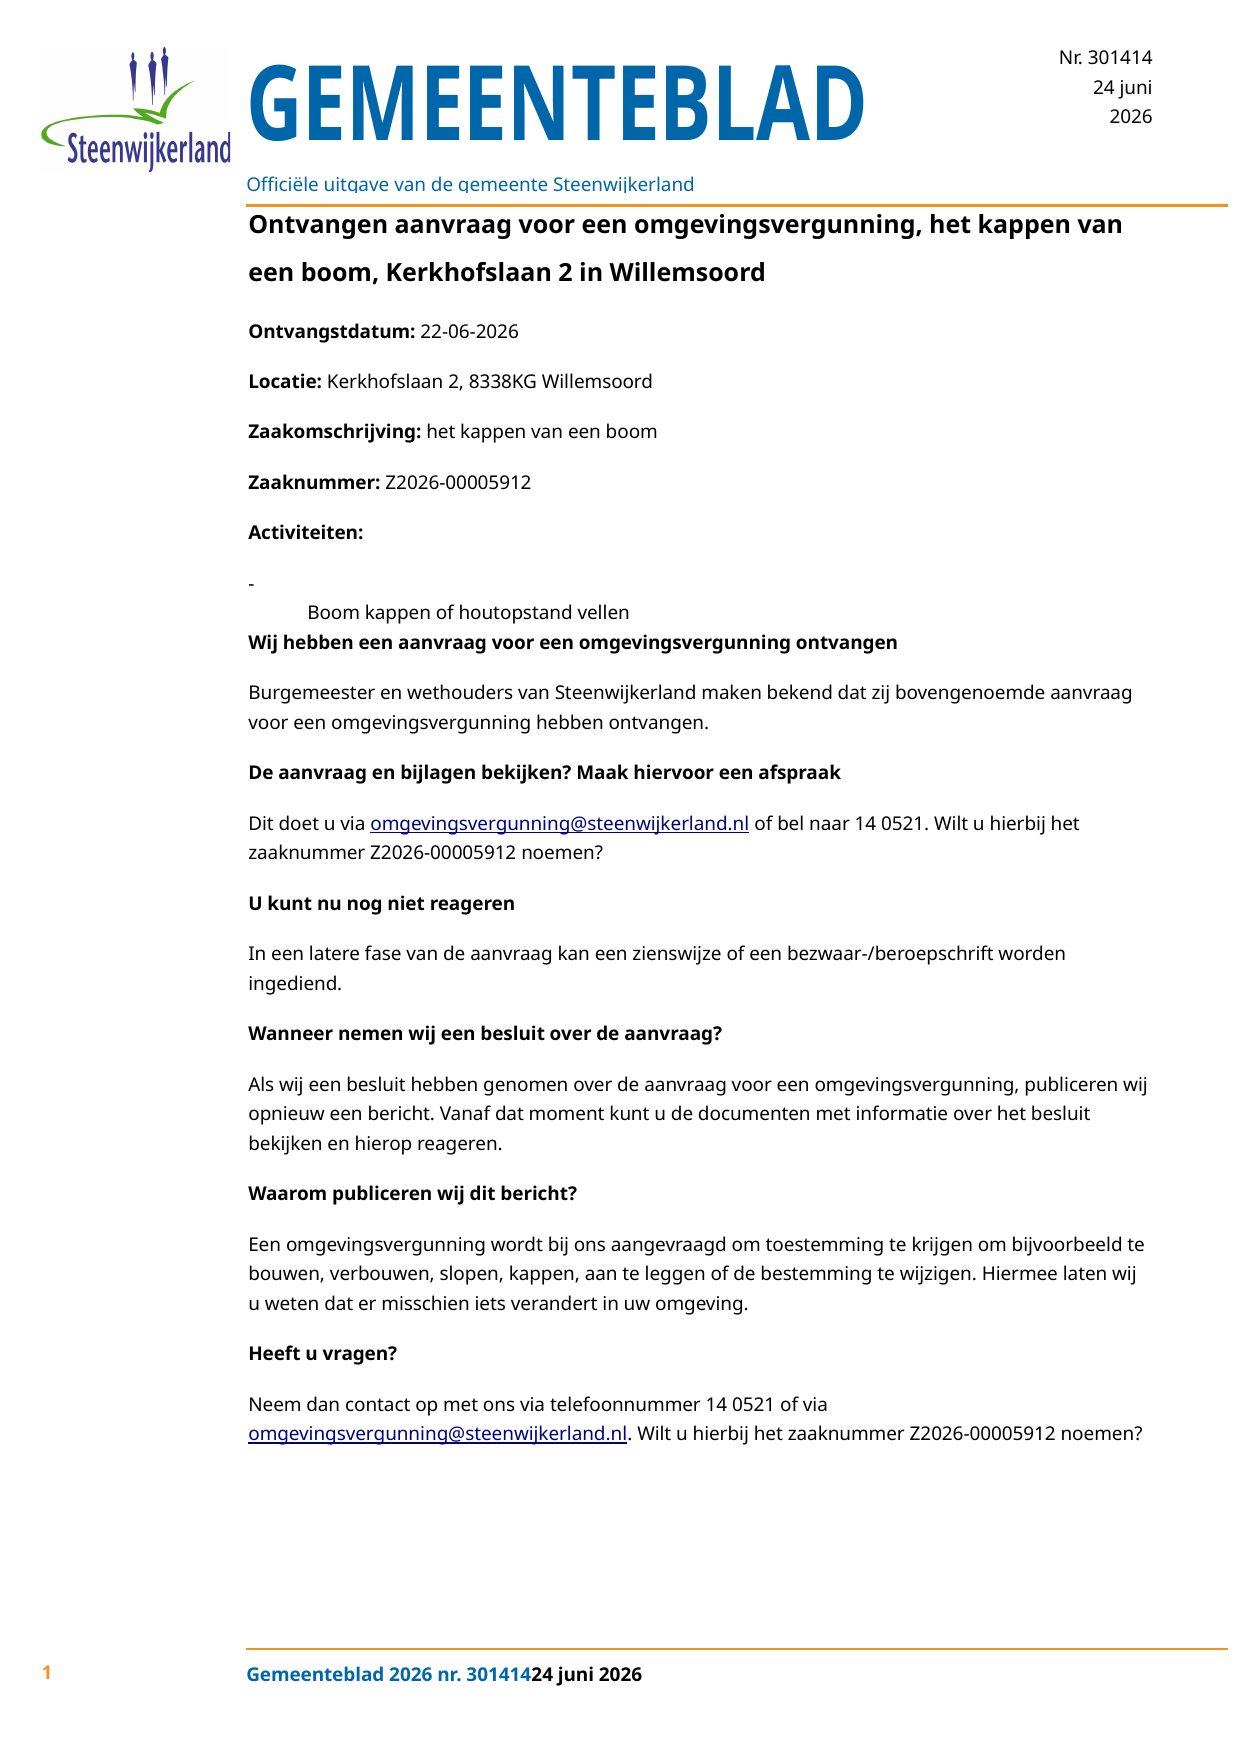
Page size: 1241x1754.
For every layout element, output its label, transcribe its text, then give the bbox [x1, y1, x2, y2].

text Neem dan contact op met ons via telefoonnummer 14 0521 of via omgevingsvergunning@steenwijkerland.nl. Wilt u hierbij het zaaknummer Z2026-00005912 noemen? [248, 1391, 1152, 1446]
text Wanneer nemen wij een besluit over de aanvraag? [248, 1020, 1152, 1046]
text Zaakomschrijving: het kappen van een boom [248, 419, 1152, 444]
text Een omgevingsvergunning wordt bij ons aangevraagd om toestemming te krijgen om bijvoorbeeld te bouwen, verbouwen, slopen, kappen, aan te leggen of de bestemming te wijzigen. Hiermee laten wij u weten dat er misschien iets verandert in uw omgeving. [248, 1231, 1152, 1316]
text Waarom publiceren wij dit bericht? [248, 1180, 1152, 1206]
text Ontvangstdatum: 22-06-2026 [248, 318, 1152, 344]
text Ontvangen aanvraag voor een omgevingsvergunning, het kappen van een boom, Kerkhofslaan 2 in Willemsoord [248, 207, 1152, 288]
text Burgemeester en wethouders van Steenwijkerland maken bekend dat zij bovengenoemde aanvraag voor een omgevingsvergunning hebben ontvangen. [248, 679, 1152, 735]
text Dit doet u via omgevingsvergunning@steenwijkerland.nl of bel naar 14 0521. Wilt u hierbij het zaaknummer Z2026-00005912 noemen? [248, 810, 1152, 865]
text U kunt nu nog niet reageren [248, 890, 1152, 916]
text Heeft u vragen? [248, 1340, 1152, 1366]
text Locatie: Kerkhofslaan 2, 8338KG Willemsoord [248, 368, 1152, 394]
text Als wij een besluit hebben genomen over de aanvraag voor een omgevingsvergunning, publiceren wij opnieuw een bericht. Vanaf dat moment kunt u de documenten met informatie over het besluit bekijken en hierop reageren. [248, 1071, 1152, 1156]
list Boom kappen of houtopstand vellen [248, 599, 1152, 625]
text Zaaknummer: Z2026-00005912 [248, 469, 1152, 495]
picture [41, 47, 231, 172]
text In een latere fase van de aanvraag kan een zienswijze of een bezwaar-/beroepschrift worden ingediend. [248, 940, 1152, 996]
text Activiteiten: [248, 519, 1152, 545]
text Wij hebben een aanvraag voor een omgevingsvergunning ontvangen [248, 629, 1152, 655]
text De aanvraag en bijlagen bekijken? Maak hiervoor een afspraak [248, 759, 1152, 785]
